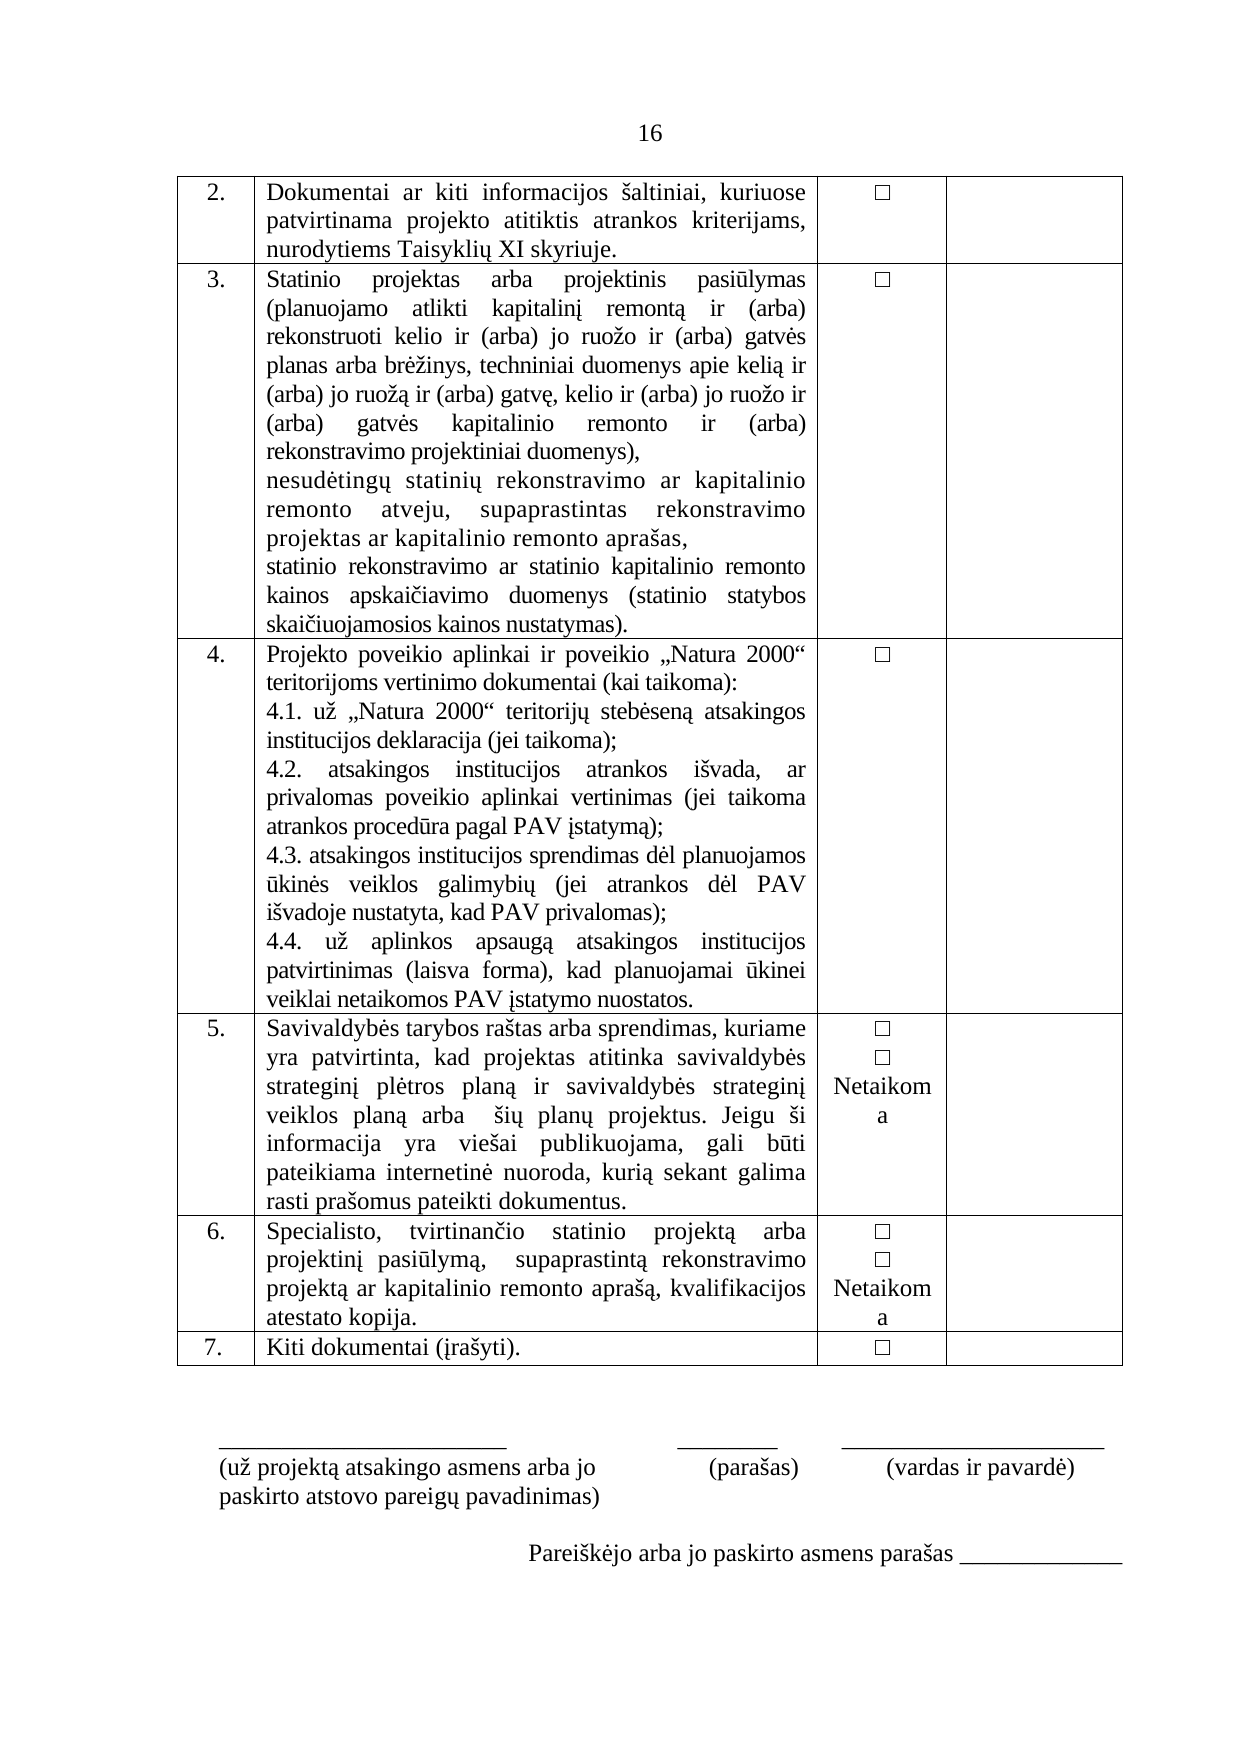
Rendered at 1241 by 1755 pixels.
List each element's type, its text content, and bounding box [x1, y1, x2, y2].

table_cell [947, 264, 1122, 638]
table_cell [947, 1014, 1122, 1215]
text Pareiškėjo arba jo paskirto asmens parašas _____________ [177, 1538, 1122, 1567]
table_cell □ [818, 177, 946, 263]
table_cell [947, 639, 1122, 1012]
table_cell [947, 1216, 1122, 1331]
table_cell [947, 1332, 1122, 1365]
text (už projektą atsakingo asmens arba jo (parašas) (vardas ir pavardė) [177, 1452, 1122, 1481]
table_cell Specialisto, tvirtinančio statinio projektą arba projektinį pasiūlymą, supaprastintą rekonstravimo projektą ar kapitalinio remonto aprašą, kvalifikacijos atestato kopija. [255, 1216, 817, 1331]
table_cell Statinio projektas arba projektinis pasiūlymas (planuojamo atlikti kapitalinį remontą ir (arba) rekonstruoti kelio ir (arba) jo ruožo ir (arba) gatvės planas arba brėžinys, techniniai duomenys apie kelią ir (arba) jo ruožą ir (arba) gatvę, kelio ir (arba) jo ruožo ir (arba) gatvės kapitalinio remonto ir (arba) rekonstravimo projektiniai duomenys), nesudėtingų statinių rekonstravimo ar kapitalinio remonto atveju, supaprastintas rekonstravimo projektas ar kapitalinio remonto aprašas, statinio rekonstravimo ar statinio kapitalinio remonto kainos apskaičiavimo duomenys (statinio statybos skaičiuojamosios kainos nustatymas). [255, 264, 817, 638]
table_cell Savivaldybės tarybos raštas arba sprendimas, kuriame yra patvirtinta, kad projektas atitinka savivaldybės strateginį plėtros planą ir savivaldybės strateginį veiklos planą arba šių planų projektus. Jeigu ši informacija yra viešai publikuojama, gali būti pateikiama internetinė nuoroda, kurią sekant galima rasti prašomus pateikti dokumentus. [255, 1014, 817, 1215]
table_cell 6. [178, 1216, 254, 1331]
table_cell 3. [178, 264, 254, 638]
table_cell 2. [178, 177, 254, 263]
text _______________________ ________ _____________________ [177, 1423, 1122, 1452]
table_cell 5. [178, 1014, 254, 1215]
table_cell □ [818, 639, 946, 1012]
text paskirto atstovo pareigų pavadinimas) [177, 1481, 1122, 1510]
table_cell Dokumentai ar kiti informacijos šaltiniai, kuriuose patvirtinama projekto atitiktis atrankos kriterijams, nurodytiems Taisyklių XI skyriuje. [255, 177, 817, 263]
table_cell 4. [178, 639, 254, 1012]
table_cell [947, 177, 1122, 263]
table_cell □ [818, 1332, 946, 1365]
table_cell □ □ Netaikoma [818, 1216, 946, 1331]
table_cell Kiti dokumentai (įrašyti). [255, 1332, 817, 1365]
table_cell 7. [178, 1332, 254, 1365]
table_cell Projekto poveikio aplinkai ir poveikio „Natura 2000“ teritorijoms vertinimo dokumentai (kai taikoma): 4.1. už „Natura 2000“ teritorijų stebėseną atsakingos institucijos deklaracija (jei taikoma); 4.2. atsakingos institucijos atrankos išvada, ar privalomas poveikio aplinkai vertinimas (jei taikoma atrankos procedūra pagal PAV įstatymą); 4.3. atsakingos institucijos sprendimas dėl planuojamos ūkinės veiklos galimybių (jei atrankos dėl PAV išvadoje nustatyta, kad PAV privalomas); 4.4. už aplinkos apsaugą atsakingos institucijos patvirtinimas (laisva forma), kad planuojamai ūkinei veiklai netaikomos PAV įstatymo nuostatos. [255, 639, 817, 1012]
table_cell □ □ Netaikoma [818, 1014, 946, 1215]
table_cell □ [818, 264, 946, 638]
